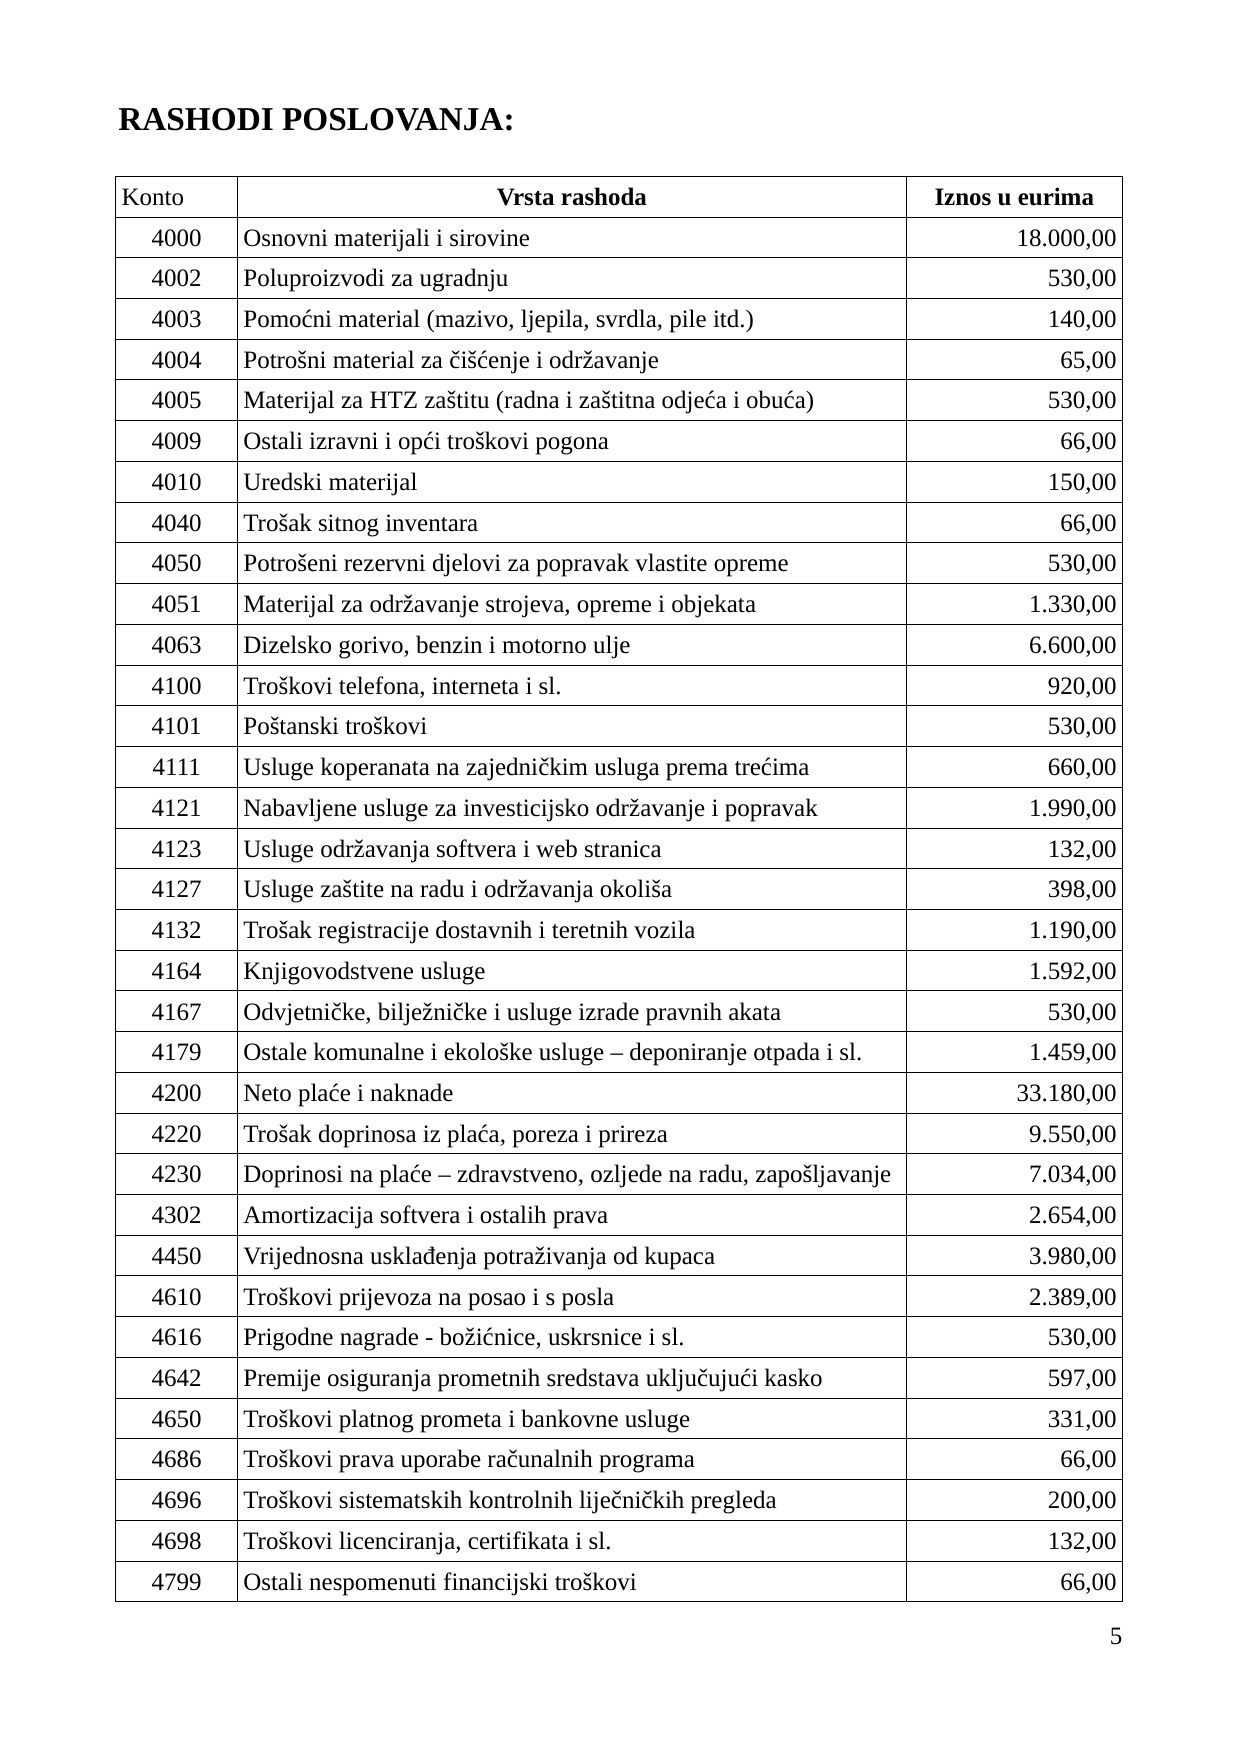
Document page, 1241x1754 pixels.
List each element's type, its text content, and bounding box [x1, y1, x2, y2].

table_cell 4132 [116, 910, 237, 949]
table_cell Doprinosi na plaće – zdravstveno, ozljede na radu, zapošljavanje [238, 1154, 906, 1194]
table_cell 4302 [116, 1195, 237, 1235]
table_cell 4799 [116, 1562, 237, 1601]
table_cell 530,00 [907, 706, 1122, 746]
table_cell 2.389,00 [907, 1276, 1122, 1316]
table_cell Ostali nespomenuti financijski troškovi [238, 1562, 906, 1601]
table_cell Troškovi platnog prometa i bankovne usluge [238, 1399, 906, 1438]
table_cell 4000 [116, 218, 237, 257]
table_cell Troškovi prijevoza na posao i s posla [238, 1276, 906, 1316]
table_cell 4220 [116, 1114, 237, 1153]
table_cell 140,00 [907, 299, 1122, 339]
table_cell Troškovi prava uporabe računalnih programa [238, 1439, 906, 1479]
table_cell Usluge održavanja softvera i web stranica [238, 829, 906, 868]
table_cell 66,00 [907, 1439, 1122, 1479]
table_cell 4050 [116, 543, 237, 583]
table_cell 6.600,00 [907, 625, 1122, 664]
table_cell 920,00 [907, 666, 1122, 705]
table_cell 398,00 [907, 869, 1122, 909]
table_cell Troškovi licenciranja, certifikata i sl. [238, 1521, 906, 1561]
table_cell 4200 [116, 1073, 237, 1112]
table_cell 4686 [116, 1439, 237, 1479]
table_cell 3.980,00 [907, 1236, 1122, 1275]
table_cell Trošak registracije dostavnih i teretnih vozila [238, 910, 906, 949]
table_cell 4616 [116, 1317, 237, 1357]
table_cell Usluge zaštite na radu i održavanja okoliša [238, 869, 906, 909]
table_cell Ostale komunalne i ekološke usluge – deponiranje otpada i sl. [238, 1032, 906, 1072]
table_cell Premije osiguranja prometnih sredstava uključujući kasko [238, 1358, 906, 1398]
table_cell Usluge koperanata na zajedničkim usluga prema trećima [238, 747, 906, 787]
table_cell 1.459,00 [907, 1032, 1122, 1072]
table_cell 4167 [116, 991, 237, 1031]
table_cell 4003 [116, 299, 237, 339]
table_cell 4696 [116, 1480, 237, 1520]
table_cell 4111 [116, 747, 237, 787]
table_cell 1.190,00 [907, 910, 1122, 949]
table_cell 4101 [116, 706, 237, 746]
table_cell 9.550,00 [907, 1114, 1122, 1153]
table_cell 4450 [116, 1236, 237, 1275]
table_cell Materijal za održavanje strojeva, opreme i objekata [238, 584, 906, 624]
table_cell Materijal za HTZ zaštitu (radna i zaštitna odjeća i obuća) [238, 380, 906, 420]
table_cell 4230 [116, 1154, 237, 1194]
table_cell Potrošeni rezervni djelovi za popravak vlastite opreme [238, 543, 906, 583]
table_cell 4164 [116, 951, 237, 990]
table_cell 132,00 [907, 1521, 1122, 1561]
table_cell 1.990,00 [907, 788, 1122, 827]
table_cell 4010 [116, 462, 237, 502]
table_cell 66,00 [907, 421, 1122, 461]
table_cell 150,00 [907, 462, 1122, 502]
table_cell Amortizacija softvera i ostalih prava [238, 1195, 906, 1235]
table_cell 4100 [116, 666, 237, 705]
table_cell 33.180,00 [907, 1073, 1122, 1112]
table_cell 4698 [116, 1521, 237, 1561]
table_cell 4009 [116, 421, 237, 461]
table_cell Trošak doprinosa iz plaća, poreza i prireza [238, 1114, 906, 1153]
table_cell 1.330,00 [907, 584, 1122, 624]
table_cell 66,00 [907, 503, 1122, 542]
table_cell Dizelsko gorivo, benzin i motorno ulje [238, 625, 906, 664]
table_cell Trošak sitnog inventara [238, 503, 906, 542]
table_cell 1.592,00 [907, 951, 1122, 990]
table_cell 4650 [116, 1399, 237, 1438]
table_cell Troškovi sistematskih kontrolnih liječničkih pregleda [238, 1480, 906, 1520]
table_header Vrsta rashoda [238, 177, 906, 216]
table_cell 4005 [116, 380, 237, 420]
table_cell Odvjetničke, bilježničke i usluge izrade pravnih akata [238, 991, 906, 1031]
table_cell 660,00 [907, 747, 1122, 787]
table_cell Pomoćni material (mazivo, ljepila, svrdla, pile itd.) [238, 299, 906, 339]
table_header Iznos u eurima [907, 177, 1122, 216]
table_cell 132,00 [907, 829, 1122, 868]
table_cell Potrošni material za čišćenje i održavanje [238, 340, 906, 379]
table_cell 4610 [116, 1276, 237, 1316]
table_cell Uredski materijal [238, 462, 906, 502]
table_cell 530,00 [907, 258, 1122, 298]
table_cell 200,00 [907, 1480, 1122, 1520]
table_cell Prigodne nagrade - božićnice, uskrsnice i sl. [238, 1317, 906, 1357]
table_cell Neto plaće i naknade [238, 1073, 906, 1112]
table_cell 4642 [116, 1358, 237, 1398]
table_cell 530,00 [907, 380, 1122, 420]
table_cell Vrijednosna usklađenja potraživanja od kupaca [238, 1236, 906, 1275]
table_header Konto [116, 177, 237, 216]
table_cell 4004 [116, 340, 237, 379]
table_cell 530,00 [907, 991, 1122, 1031]
table_cell Troškovi telefona, interneta i sl. [238, 666, 906, 705]
table_cell Poštanski troškovi [238, 706, 906, 746]
table_cell 331,00 [907, 1399, 1122, 1438]
table_cell Nabavljene usluge za investicijsko održavanje i popravak [238, 788, 906, 827]
table_cell 4121 [116, 788, 237, 827]
table_cell 2.654,00 [907, 1195, 1122, 1235]
table_cell 4002 [116, 258, 237, 298]
table_cell Knjigovodstvene usluge [238, 951, 906, 990]
text RASHODI POSLOVANJA: [118, 99, 1122, 137]
table_cell 4051 [116, 584, 237, 624]
table_cell 597,00 [907, 1358, 1122, 1398]
table_cell 66,00 [907, 1562, 1122, 1601]
table_cell 4179 [116, 1032, 237, 1072]
table_cell 4123 [116, 829, 237, 868]
table_cell 65,00 [907, 340, 1122, 379]
table_cell 530,00 [907, 1317, 1122, 1357]
table_cell 4040 [116, 503, 237, 542]
table_cell 4063 [116, 625, 237, 664]
table_cell 4127 [116, 869, 237, 909]
table_cell Ostali izravni i opći troškovi pogona [238, 421, 906, 461]
table_cell 530,00 [907, 543, 1122, 583]
table_cell 7.034,00 [907, 1154, 1122, 1194]
table_cell Osnovni materijali i sirovine [238, 218, 906, 257]
table_cell 18.000,00 [907, 218, 1122, 257]
table_cell Poluproizvodi za ugradnju [238, 258, 906, 298]
